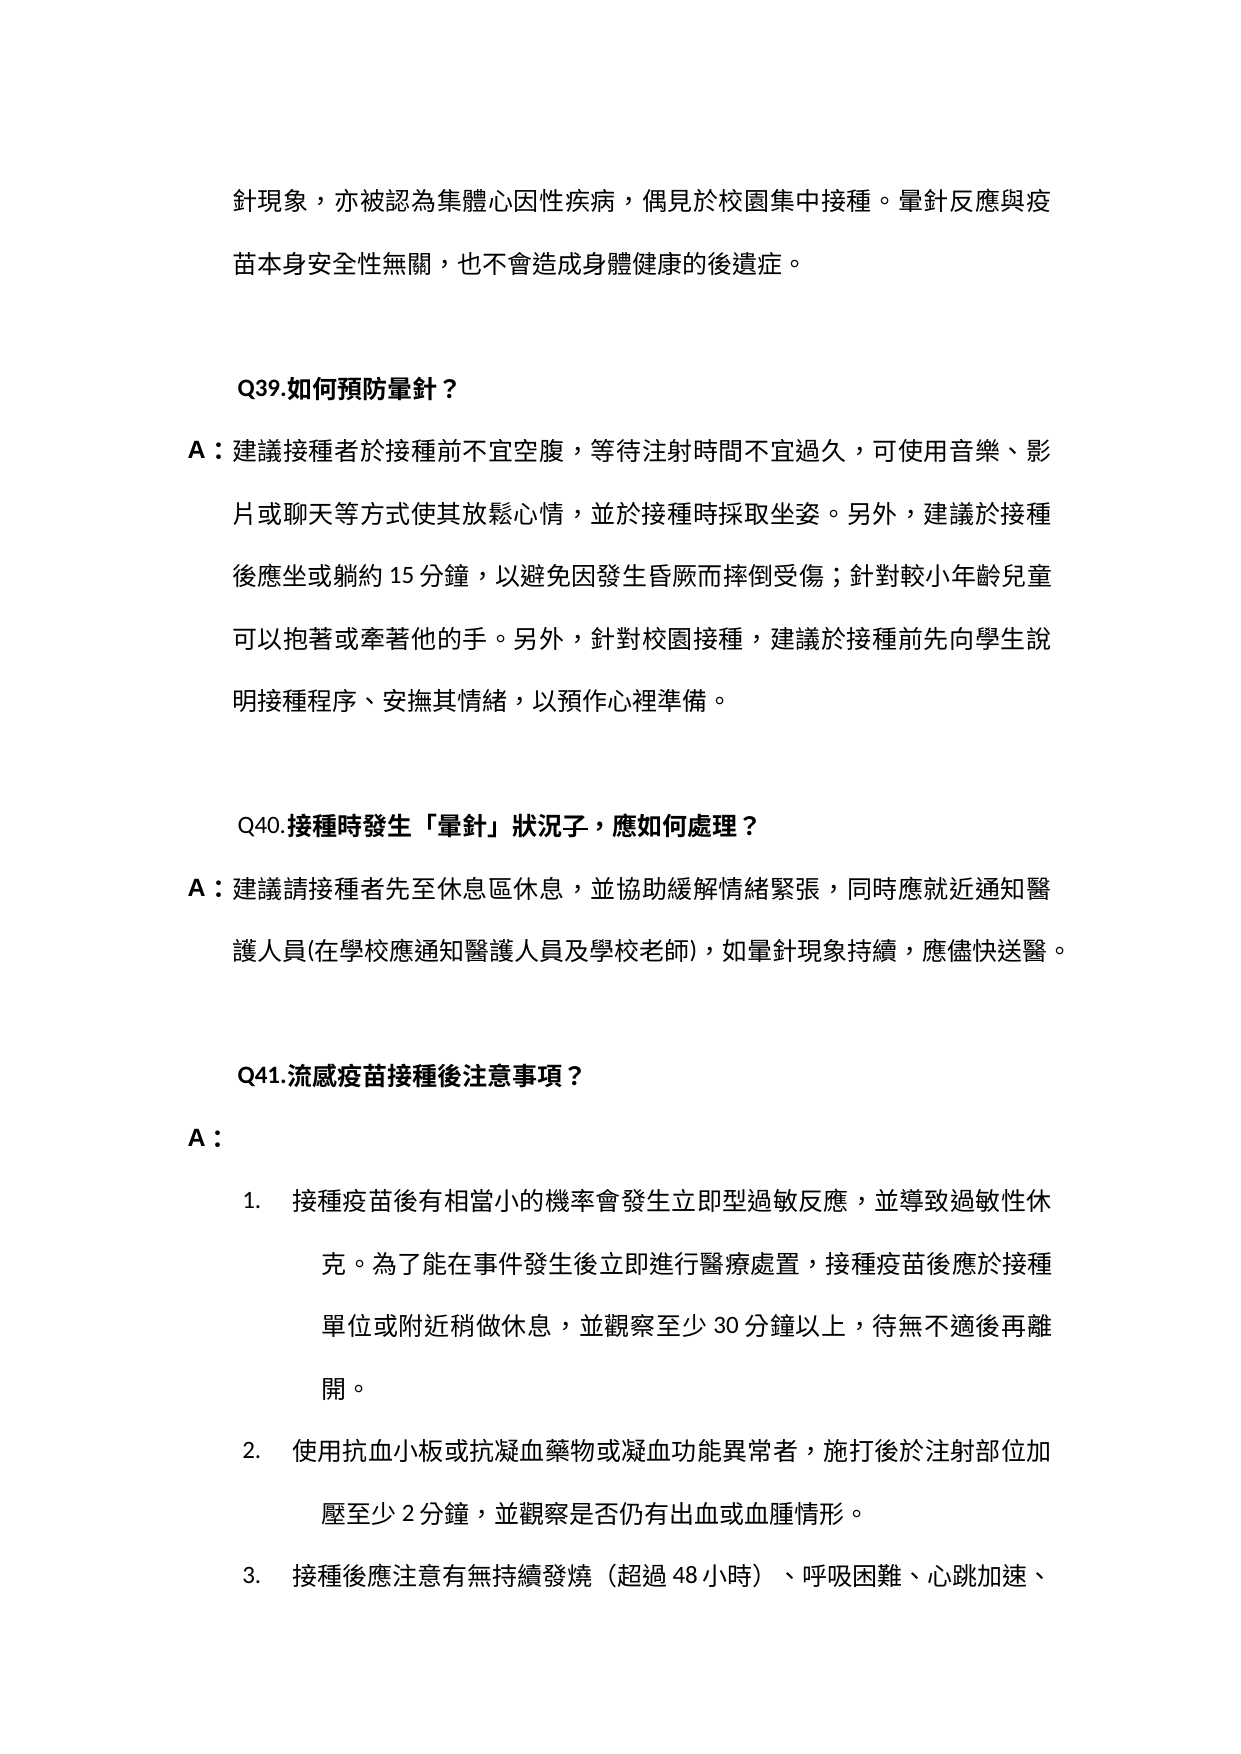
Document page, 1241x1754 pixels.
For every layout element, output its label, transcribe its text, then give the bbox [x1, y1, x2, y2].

text A： [187, 1096, 1053, 1158]
list 接種後應注意有無持續發燒（超過48小時）、呼吸困難、心跳加速、 [242, 1533, 1053, 1596]
list 接種疫苗後有相當小的機率會發生立即型過敏反應，並導致過敏性休克。為了能在事件發生後立即進行醫療處置，接種疫苗後應於接種單位或附近稍做休息，並觀察至少30分鐘以上，待無不適後再離開。 [242, 1158, 1053, 1408]
list 如何預防暈針？ [237, 346, 1053, 408]
text 針現象，亦被認為集體心因性疾病，偶見於校園集中接種。暈針反應與疫苗本身安全性無關，也不會造成身體健康的後遺症。 [187, 158, 1053, 283]
list 接種時發生「暈針」狀況了，應如何處理？ [237, 783, 1053, 846]
text A：建議請接種者先至休息區休息，並協助緩解情緒緊張，同時應就近通知醫護人員(在學校應通知醫護人員及學校老師)，如暈針現象持續，應儘快送醫。 [187, 846, 1053, 971]
list 流感疫苗接種後注意事項？ [237, 1033, 1053, 1096]
text A：建議接種者於接種前不宜空腹，等待注射時間不宜過久，可使用音樂、影片或聊天等方式使其放鬆心情，並於接種時採取坐姿。另外，建議於接種後應坐或躺約15分鐘，以避免因發生昏厥而摔倒受傷；針對較小年齡兒童可以抱著或牽著他的手。另外，針對校園接種，建議於接種前先向學生說明接種程序、安撫其情緒，以預作心裡準備。 [187, 408, 1053, 721]
list 使用抗血小板或抗凝血藥物或凝血功能異常者，施打後於注射部位加壓至少2分鐘，並觀察是否仍有出血或血腫情形。 [242, 1408, 1053, 1533]
